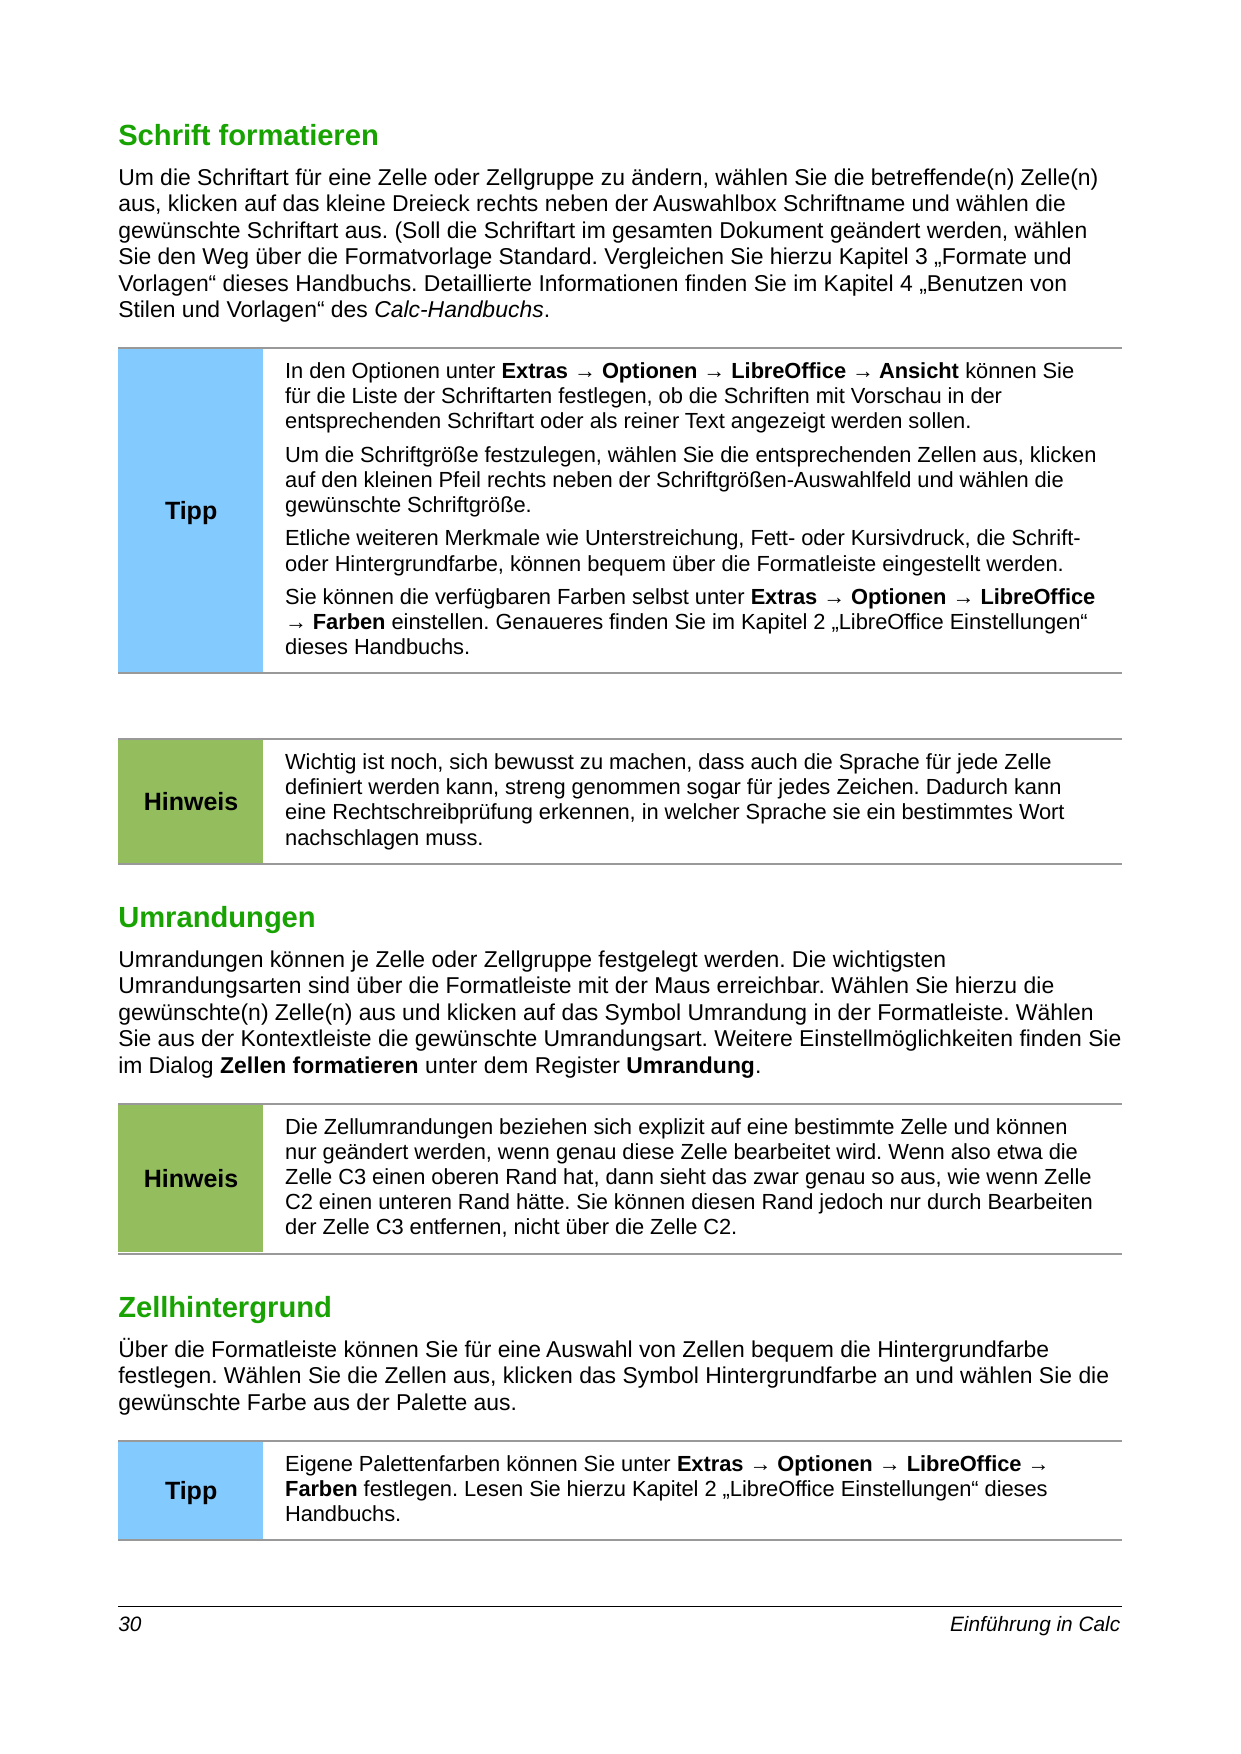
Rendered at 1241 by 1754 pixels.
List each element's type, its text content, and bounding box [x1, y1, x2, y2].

table_header Die Zellumrandungen beziehen sich explizit auf eine bestimmte Zelle und können nur geändert werden, wenn genau diese Zelle bearbeitet wird. Wenn also etwa die Zelle C3 einen oberen Rand hat, dann sieht das zwar genau so aus, wie wenn Zelle C2 einen unteren Rand hätte. Sie können diesen Rand jedoch nur durch Bearbeiten der Zelle C3 entfernen, nicht über die Zelle C2. [264, 1105, 1122, 1252]
table_header Eigene Palettenfarben können Sie unter Extras → Optionen → LibreOffice → Farben festlegen. Lesen Sie hierzu Kapitel 2 „LibreOffice Einstellungen“ dieses Handbuchs. [264, 1442, 1122, 1539]
subtitle Zellhintergrund [118, 1290, 1122, 1323]
subtitle Schrift formatieren [118, 118, 1122, 152]
text Um die Schriftart für eine Zelle oder Zellgruppe zu ändern, wählen Sie die betreffende(n) Zelle(n) aus, klicken auf das kleine Dreieck rechts neben der Auswahlbox Schriftname und wählen die gewünschte Schriftart aus. (Soll die Schriftart im gesamten Dokument geändert werden, wählen Sie den Weg über die Formatvorlage Standard. Vergleichen Sie hierzu Kapitel 3 „Formate und Vorlagen“ dieses Handbuchs. Detaillierte Informationen finden Sie im Kapitel 4 „Benutzen von Stilen und Vorlagen“ des Calc-Handbuchs. [118, 164, 1122, 322]
table_header Hinweis [118, 1105, 263, 1252]
text Über die Formatleiste können Sie für eine Auswahl von Zellen bequem die Hintergrundfarbe festlegen. Wählen Sie die Zellen aus, klicken das Symbol Hintergrundfarbe an und wählen Sie die gewünschte Farbe aus der Palette aus. [118, 1336, 1122, 1415]
table_header In den Optionen unter Extras → Optionen → LibreOffice → Ansicht können Sie für die Liste der Schriftarten festlegen, ob die Schriften mit Vorschau in der entsprechenden Schriftart oder als reiner Text angezeigt werden sollen. Um die Schriftgröße festzulegen, wählen Sie die entsprechenden Zellen aus, klicken auf den kleinen Pfeil rechts neben der Schriftgrößen-Auswahlfeld und wählen die gewünschte Schriftgröße. Etliche weiteren Merkmale wie Unterstreichung, Fett- oder Kursivdruck, die Schrift- oder Hintergrundfarbe, können bequem über die Formatleiste eingestellt werden. Sie können die verfügbaren Farben selbst unter Extras → Optionen → LibreOffice → Farben einstellen. Genaueres finden Sie im Kapitel 2 „LibreOffice Einstellungen“ dieses Handbuchs. [264, 349, 1122, 672]
text Umrandungen können je Zelle oder Zellgruppe festgelegt werden. Die wichtigsten Umrandungsarten sind über die Formatleiste mit der Maus erreichbar. Wählen Sie hierzu die gewünschte(n) Zelle(n) aus und klicken auf das Symbol Umrandung in der Formatleiste. Wählen Sie aus der Kontextleiste die gewünschte Umrandungsart. Weitere Einstellmöglichkeiten finden Sie im Dialog Zellen formatieren unter dem Register Umrandung. [118, 946, 1122, 1078]
subtitle Umrandungen [118, 900, 1122, 934]
table_header Hinweis [118, 740, 263, 863]
table_header Wichtig ist noch, sich bewusst zu machen, dass auch die Sprache für jede Zelle definiert werden kann, streng genommen sogar für jedes Zeichen. Dadurch kann eine Rechtschreibprüfung erkennen, in welcher Sprache sie ein bestimmtes Wort nachschlagen muss. [264, 740, 1122, 863]
table_header Tipp [118, 1442, 263, 1539]
table_header Tipp [118, 349, 263, 672]
